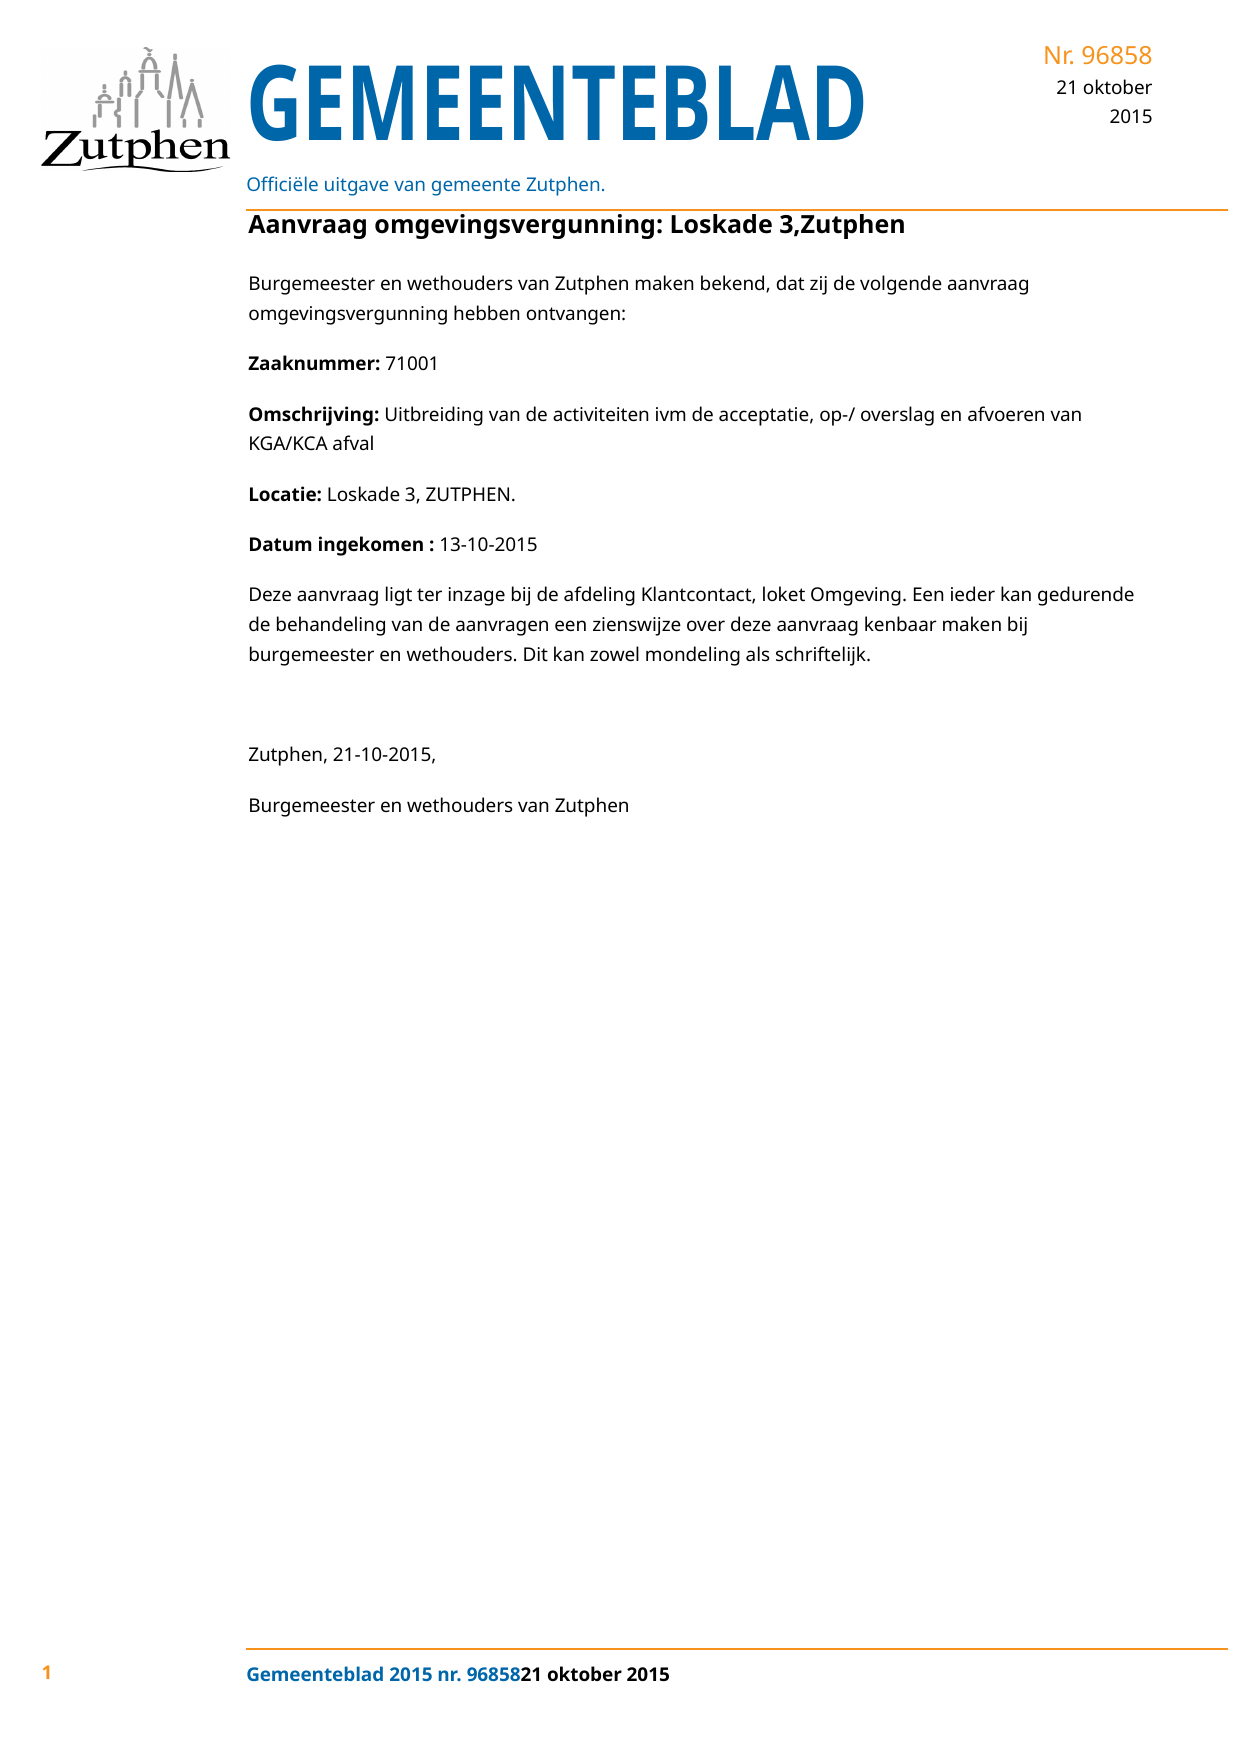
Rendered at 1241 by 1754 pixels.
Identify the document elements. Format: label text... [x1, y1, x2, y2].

text Deze aanvraag ligt ter inzage bij de afdeling Klantcontact, loket Omgeving. Een ieder kan gedurende de behandeling van de aanvragen een zienswijze over deze aanvraag kenbaar maken bij burgemeester en wethouders. Dit kan zowel mondeling als schriftelijk. [248, 582, 1152, 666]
text Datum ingekomen : 13-10-2015 [248, 531, 1152, 557]
text Burgemeester en wethouders van Zutphen [248, 792, 1152, 818]
text Zutphen, 21-10-2015, [248, 742, 1152, 767]
text Burgemeester en wethouders van Zutphen maken bekend, dat zij de volgende aanvraag omgevingsvergunning hebben ontvangen: [248, 270, 1152, 326]
text Omschrijving: Uitbreiding van de activiteiten ivm de acceptatie, op-/ overslag en afvoeren van KGA/KCA afval [248, 401, 1152, 456]
text Aanvraag omgevingsvergunning: Loskade 3,Zutphen [248, 211, 1152, 241]
text Locatie: Loskade 3, ZUTPHEN. [248, 481, 1152, 506]
picture [41, 47, 231, 172]
text Zaaknummer: 71001 [248, 350, 1152, 376]
